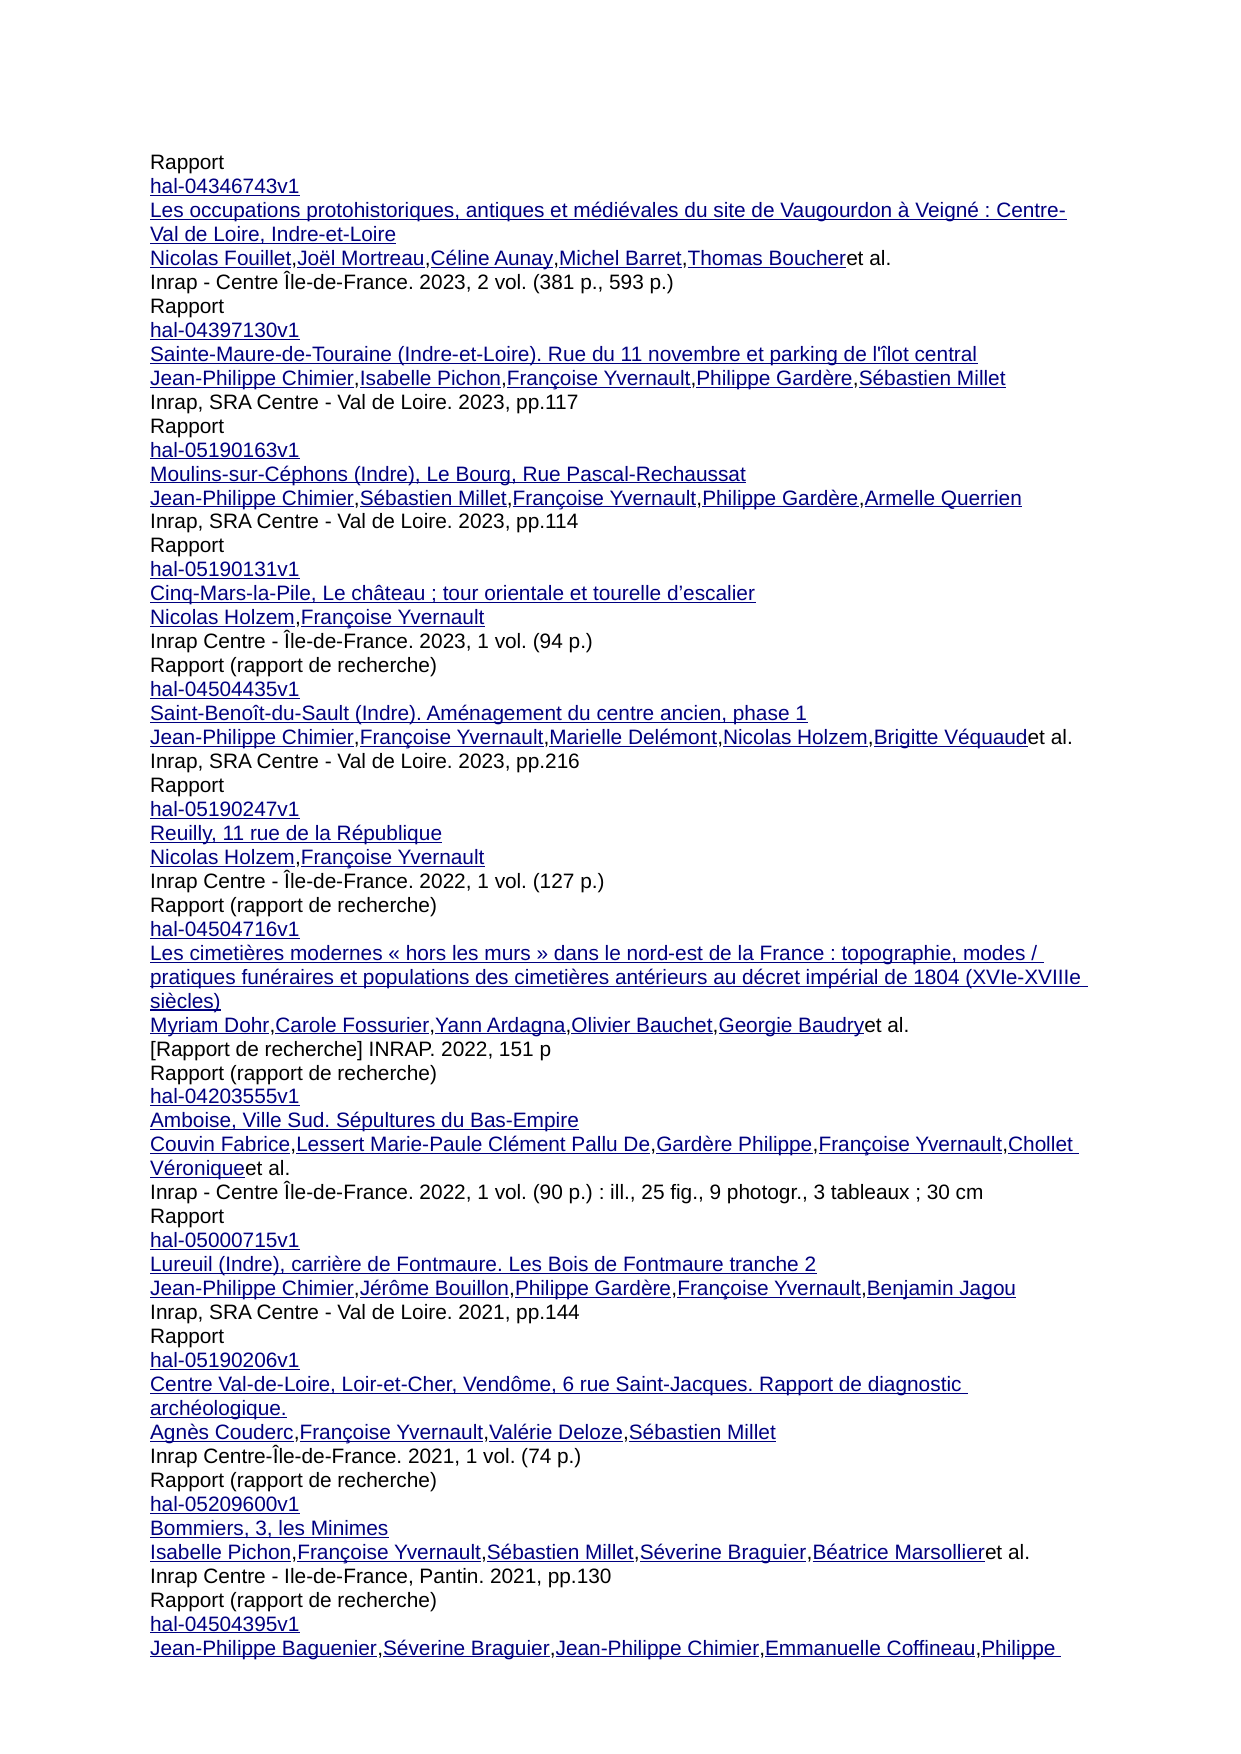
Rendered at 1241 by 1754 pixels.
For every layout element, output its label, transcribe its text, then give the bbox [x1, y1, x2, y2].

table_cell Reuilly, 11 rue de la République Nicolas Holzem,Françoise Yvernault Inrap Centre - Île-de-France. 2022, 1 vol. (127 p.) Rapport (rapport de recherche) hal-04504716v1 [150, 821, 1090, 941]
table_cell Cinq-Mars-la-Pile, Le château ; tour orientale et tourelle d’escalier Nicolas Holzem,Françoise Yvernault Inrap Centre - Île-de-France. 2023, 1 vol. (94 p.) Rapport (rapport de recherche) hal-04504435v1 [150, 581, 1090, 701]
table_cell Sainte-Maure-de-Touraine (Indre-et-Loire). Rue du 11 novembre et parking de l'îlot central Jean-Philippe Chimier,Isabelle Pichon,Françoise Yvernault,Philippe Gardère,Sébastien Millet Inrap, SRA Centre - Val de Loire. 2023, pp.117 Rapport hal-05190163v1 [150, 342, 1090, 461]
table_cell Rapport hal-04346743v1 [150, 150, 1090, 198]
table_cell Amboise, Ville Sud. Sépultures du Bas-Empire Couvin Fabrice,Lessert Marie-Paule Clément Pallu De,Gardère Philippe,Françoise Yvernault,Chollet Véroniqueet al. Inrap - Centre Île-de-France. 2022, 1 vol. (90 p.) : ill., 25 fig., 9 photogr., 3 tableaux ; 30 cm Rapport hal-05000715v1 [150, 1108, 1090, 1252]
table_cell Bommiers, 3, les Minimes Isabelle Pichon,Françoise Yvernault,Sébastien Millet,Séverine Braguier,Béatrice Marsollieret al. Inrap Centre - Ile-de-France, Pantin. 2021, pp.130 Rapport (rapport de recherche) hal-04504395v1 [150, 1516, 1090, 1635]
table_cell Saint-Benoît-du-Sault (Indre). Aménagement du centre ancien, phase 1 Jean-Philippe Chimier,Françoise Yvernault,Marielle Delémont,Nicolas Holzem,Brigitte Véquaudet al. Inrap, SRA Centre - Val de Loire. 2023, pp.216 Rapport hal-05190247v1 [150, 701, 1090, 821]
table_cell Les cimetières modernes « hors les murs » dans le nord-est de la France : topographie, modes / pratiques funéraires et populations des cimetières antérieurs au décret impérial de 1804 (XVIe-XVIIIe siècles) Myriam Dohr,Carole Fossurier,Yann Ardagna,Olivier Bauchet,Georgie Baudryet al. [Rapport de recherche] INRAP. 2022, 151 p Rapport (rapport de recherche) hal-04203555v1 [150, 941, 1090, 1108]
table_cell Moulins-sur-Céphons (Indre), Le Bourg, Rue Pascal-Rechaussat Jean-Philippe Chimier,Sébastien Millet,Françoise Yvernault,Philippe Gardère,Armelle Querrien Inrap, SRA Centre - Val de Loire. 2023, pp.114 Rapport hal-05190131v1 [150, 461, 1090, 581]
table_cell Centre-Val de Loire, Indre-et-Loire, Tours, Les Hauts de Sainte Radegonde Jean-Philippe Baguenier,Séverine Braguier,Jean-Philippe Chimier,Emmanuelle Coffineau,Philippe Gardèreet al. Inrap, SRA Centre - Val de Loire. 2020, pp.483 Rapport (rapport de recherche) hal-04094105v1 [150, 1635, 1090, 1659]
table_cell Centre Val-de-Loire, Loir-et-Cher, Vendôme, 6 rue Saint-Jacques. Rapport de diagnostic archéologique. Agnès Couderc,Françoise Yvernault,Valérie Deloze,Sébastien Millet Inrap Centre-Île-de-France. 2021, 1 vol. (74 p.) Rapport (rapport de recherche) hal-05209600v1 [150, 1372, 1090, 1516]
table_cell Les occupations protohistoriques, antiques et médiévales du site de Vaugourdon à Veigné : Centre-Val de Loire, Indre-et-Loire Nicolas Fouillet,Joël Mortreau,Céline Aunay,Michel Barret,Thomas Boucheret al. Inrap - Centre Île-de-France. 2023, 2 vol. (381 p., 593 p.) Rapport hal-04397130v1 [150, 198, 1090, 342]
table_cell Lureuil (Indre), carrière de Fontmaure. Les Bois de Fontmaure tranche 2 Jean-Philippe Chimier,Jérôme Bouillon,Philippe Gardère,Françoise Yvernault,Benjamin Jagou Inrap, SRA Centre - Val de Loire. 2021, pp.144 Rapport hal-05190206v1 [150, 1252, 1090, 1372]
